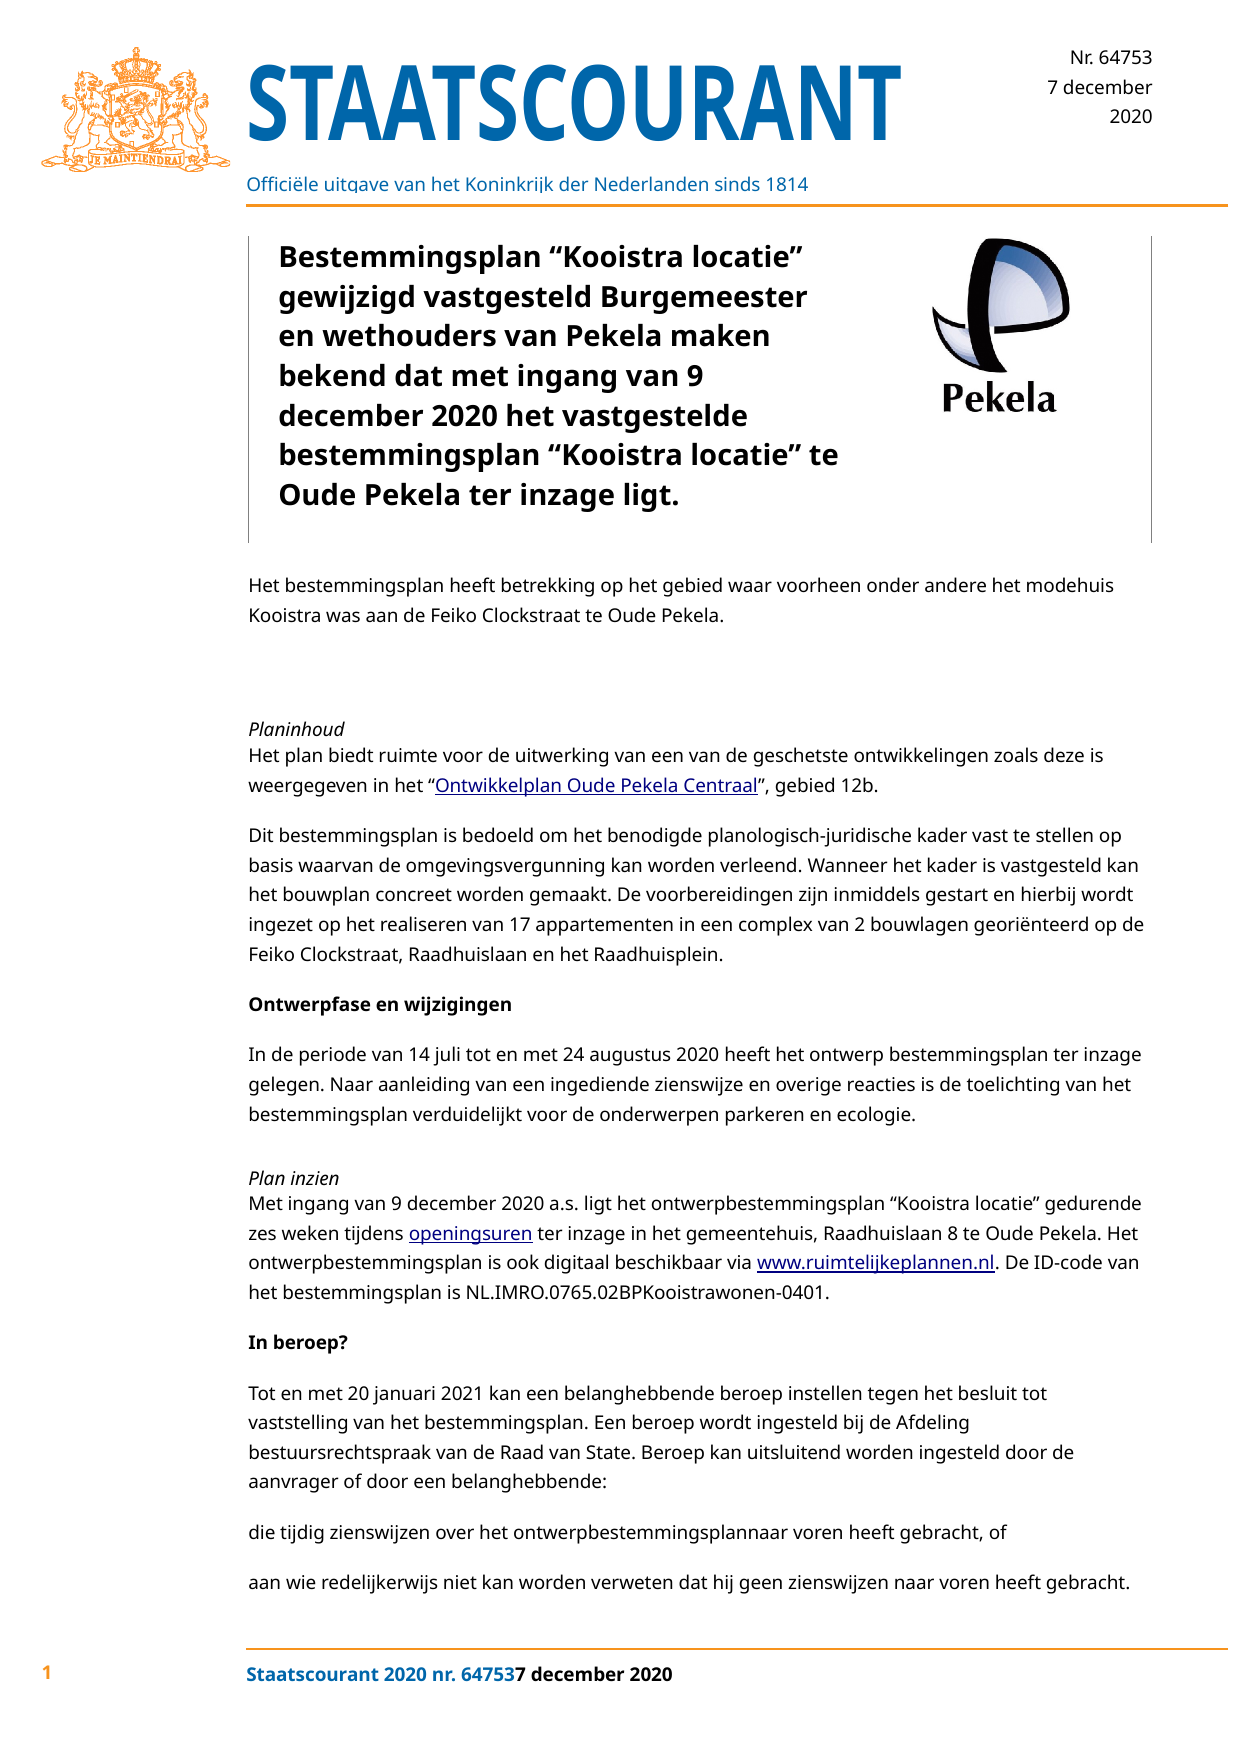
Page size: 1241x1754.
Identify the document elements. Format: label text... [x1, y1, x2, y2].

table_header [850, 414, 1151, 543]
text Dit bestemmingsplan is bedoeld om het benodigde planologisch-juridische kader vast te stellen op basis waarvan de omgevingsvergunning kan worden verleend. Wanneer het kader is vastgesteld kan het bouwplan concreet worden gemaakt. De voorbereidingen zijn inmiddels gestart en hierbij wordt ingezet op het realiseren van 17 appartementen in een complex van 2 bouwlagen georiënteerd op de Feiko Clockstraat, Raadhuislaan en het Raadhuisplein. [248, 822, 1152, 966]
text die tijdig zienswijzen over het ontwerpbestemmingsplannaar voren heeft gebracht, of [248, 1519, 1152, 1545]
text Het bestemmingsplan heeft betrekking op het gebied waar voorheen onder andere het modehuis Kooistra was aan de Feiko Clockstraat te Oude Pekela. [248, 573, 1152, 628]
text Met ingang van 9 december 2020 a.s. ligt het ontwerpbestemmingsplan “Kooistra locatie” gedurende zes weken tijdens openingsuren ter inzage in het gemeentehuis, Raadhuislaan 8 te Oude Pekela. Het ontwerpbestemmingsplan is ook digitaal beschikbaar via www.ruimtelijkeplannen.nl. De ID-code van het bestemmingsplan is NL.IMRO.0765.02BPKooistrawonen-0401. [248, 1190, 1152, 1305]
text Ontwerpfase en wijzigingen [248, 991, 1152, 1017]
text aan wie redelijkerwijs niet kan worden verweten dat hij geen zienswijzen naar voren heeft gebracht. [248, 1569, 1152, 1595]
text Het plan biedt ruimte voor de uitwerking van een van de geschetste ontwikkelingen zoals deze is weergegeven in het “Ontwikkelplan Oude Pekela Centraal”, gebied 12b. [248, 742, 1152, 798]
picture [41, 47, 231, 172]
text Planinhoud [248, 717, 1152, 742]
table_header [850, 236, 929, 413]
table_header [1072, 236, 1151, 413]
picture [929, 236, 1072, 414]
table_header Bestemmingsplan “Kooistra locatie” gewijzigd vastgesteld Burgemeester en wethouders van Pekela maken bekend dat met ingang van 9 december 2020 het vastgestelde bestemmingsplan “Kooistra locatie” te Oude Pekela ter inzage ligt. [249, 236, 850, 543]
text Plan inzien [248, 1165, 1152, 1190]
text In de periode van 14 juli tot en met 24 augustus 2020 heeft het ontwerp bestemmingsplan ter inzage gelegen. Naar aanleiding van een ingediende zienswijze en overige reacties is de toelichting van het bestemmingsplan verduidelijkt voor de onderwerpen parkeren en ecologie. [248, 1042, 1152, 1126]
text In beroep? [248, 1329, 1152, 1355]
text Tot en met 20 januari 2021 kan een belanghebbende beroep instellen tegen het besluit tot vaststelling van het bestemmingsplan. Een beroep wordt ingesteld bij de Afdeling bestuursrechtspraak van de Raad van State. Beroep kan uitsluitend worden ingesteld door de aanvrager of door een belanghebbende: [248, 1380, 1152, 1494]
